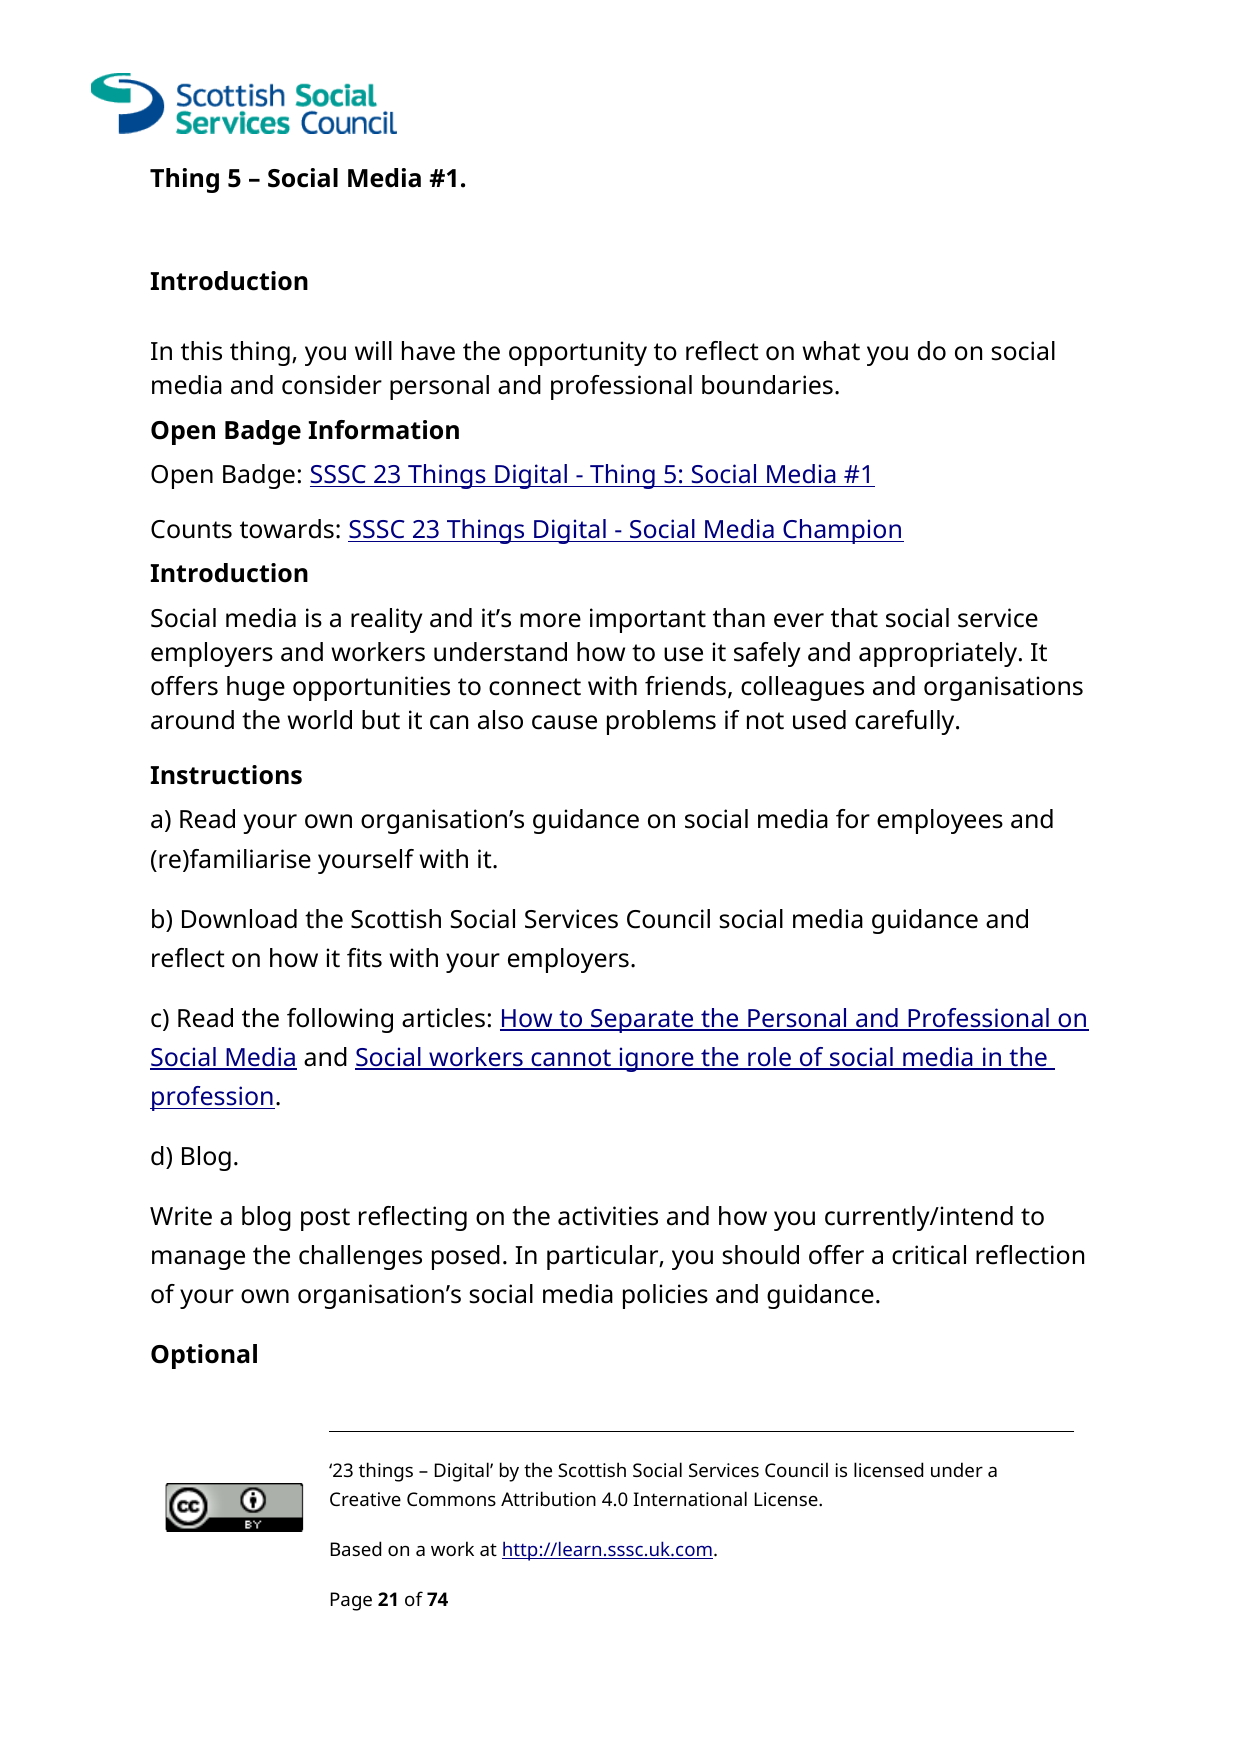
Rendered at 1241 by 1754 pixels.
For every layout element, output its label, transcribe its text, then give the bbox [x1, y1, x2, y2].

text Introduction [150, 556, 1090, 590]
text b) Download the Scottish Social Services Council social media guidance and reflect on how it fits with your employers. [150, 901, 1090, 974]
text c) Read the following articles: How to Separate the Personal and Professional on Social Media and Social workers cannot ignore the role of social media in the profession. [150, 1001, 1090, 1113]
text Open Badge Information [150, 412, 1090, 446]
text Write a blog post reflecting on the activities and how you currently/intend to manage the challenges posed. In particular, you should offer a critical reflection of your own organisation’s social media policies and guidance. [150, 1199, 1090, 1311]
text a) Read your own organisation’s guidance on social media for employees and (re)familiarise yourself with it. [150, 802, 1090, 875]
text Introduction [150, 263, 1090, 297]
text In this thing, you will have the opportunity to reflect on what you do on social media and consider personal and professional boundaries. [150, 334, 1090, 402]
text d) Blog. [150, 1139, 1090, 1173]
text Counts towards: SSSC 23 Things Digital - Social Media Champion [150, 512, 1090, 546]
text Open Badge: SSSC 23 Things Digital - Thing 5: Social Media #1 [150, 457, 1090, 491]
text Optional [150, 1337, 1090, 1371]
text Thing 5 – Social Media #1. [150, 161, 1090, 195]
text Social media is a reality and it’s more important than ever that social service employers and workers understand how to use it safely and appropriately. It offers huge opportunities to connect with friends, colleagues and organisations around the world but it can also cause problems if not used carefully. [150, 601, 1090, 737]
text Instructions [150, 758, 1090, 792]
